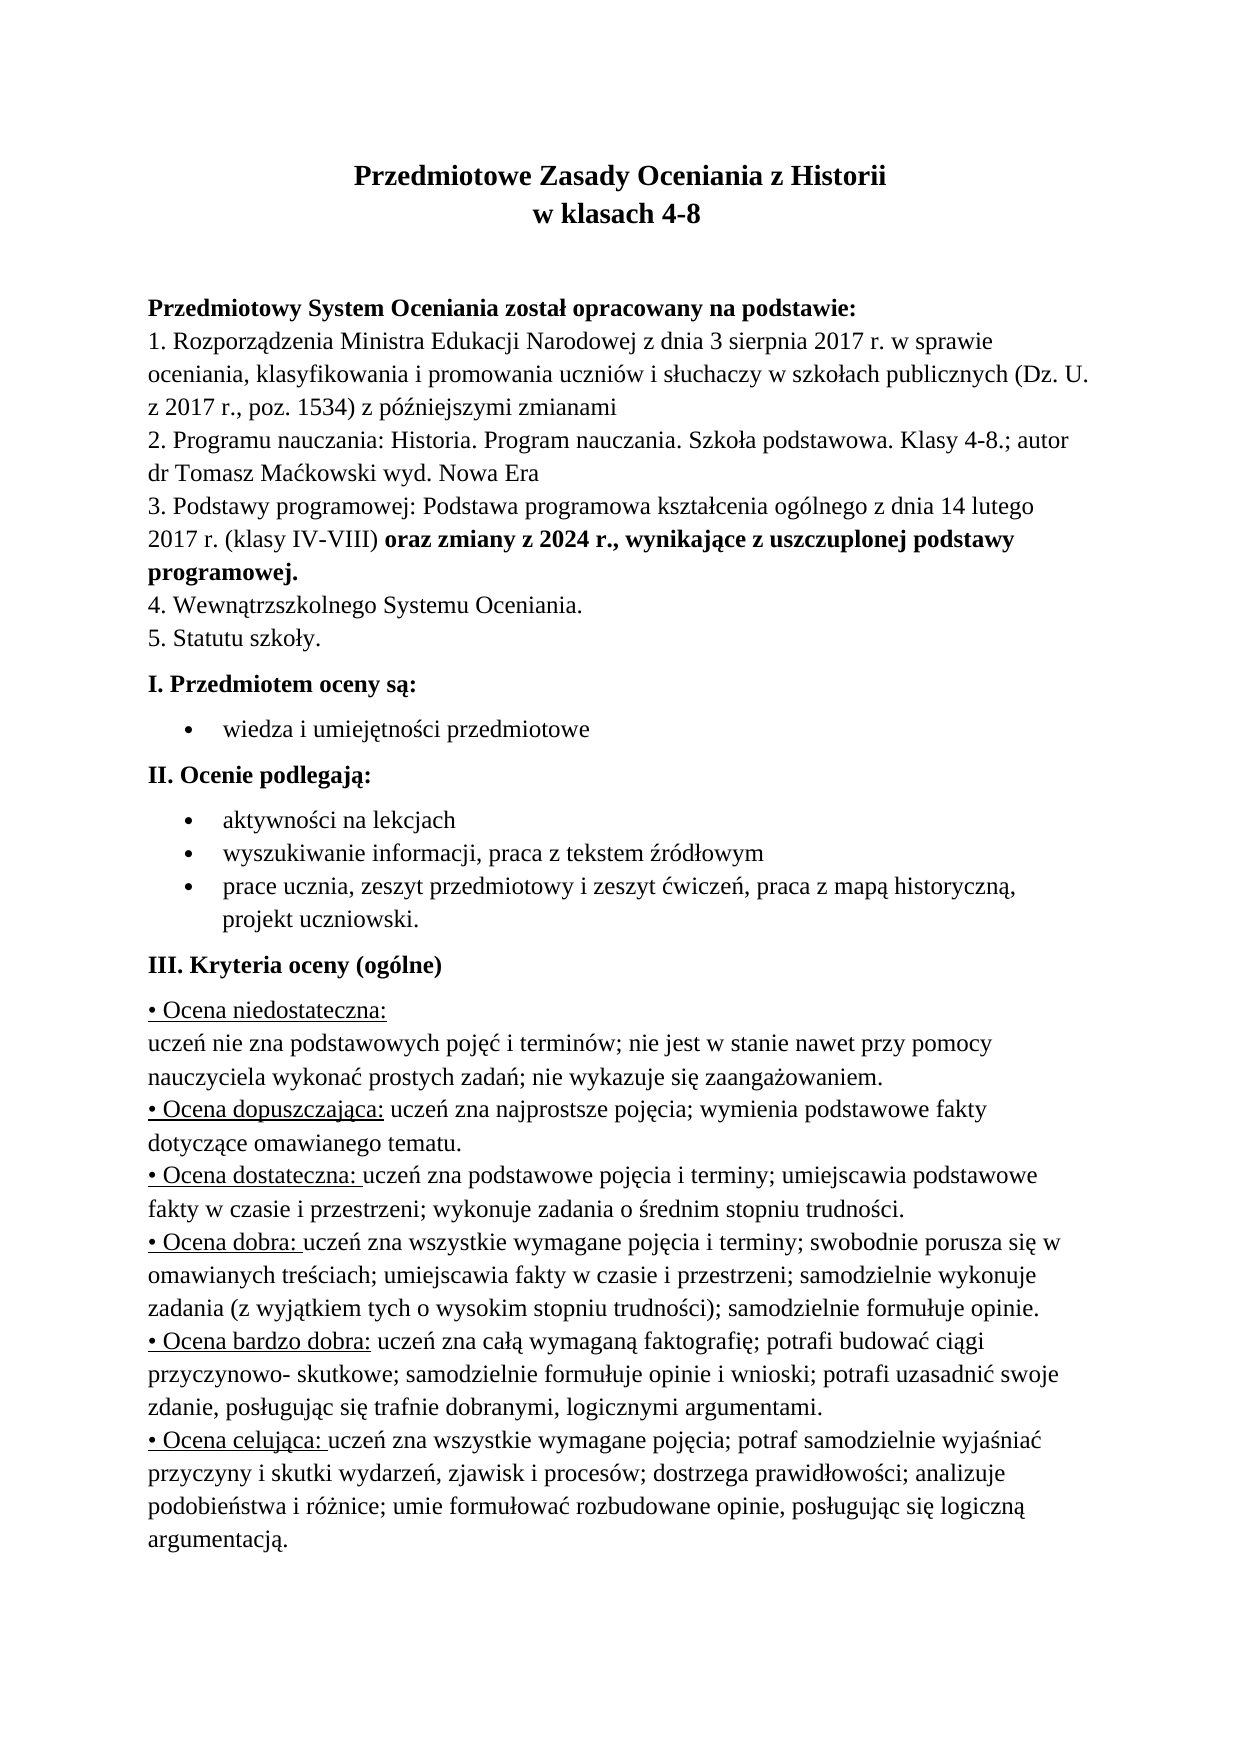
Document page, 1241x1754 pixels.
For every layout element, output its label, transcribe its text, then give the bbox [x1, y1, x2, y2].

list wyszukiwanie informacji, praca z tekstem źródłowym [185, 838, 1093, 867]
list aktywności na lekcjach [185, 805, 1093, 834]
text I. Przedmiotem oceny są: [148, 669, 1093, 698]
list wiedza i umiejętności przedmiotowe [185, 714, 1093, 743]
text Przedmiotowy System Oceniania został opracowany na podstawie: 1. Rozporządzenia Ministra Edukacji Narodowej z dnia 3 sierpnia 2017 r. w sprawie oceniania, klasyfikowania i promowania uczniów i słuchaczy w szkołach publicznych (Dz. U. z 2017 r., poz. 1534) z późniejszymi zmianami 2. Programu nauczania: Historia. Program nauczania. Szkoła podstawowa. Klasy 4-8.; autor dr Tomasz Maćkowski wyd. Nowa Era 3. Podstawy programowej: Podstawa programowa kształcenia ogólnego z dnia 14 lutego 2017 r. (klasy IV-VIII) oraz zmiany z 2024 r., wynikające z uszczuplonej podstawy programowej. 4. Wewnątrzszkolnego Systemu Oceniania. 5. Statutu szkoły. [148, 293, 1093, 652]
text III. Kryteria oceny (ogólne) [148, 950, 1093, 979]
text • Ocena niedostateczna: uczeń nie zna podstawowych pojęć i terminów; nie jest w stanie nawet przy pomocy nauczyciela wykonać prostych zadań; nie wykazuje się zaangażowaniem. • Ocena dopuszczająca: uczeń zna najprostsze pojęcia; wymienia podstawowe fakty dotyczące omawianego tematu. • Ocena dostateczna: uczeń zna podstawowe pojęcia i terminy; umiejscawia podstawowe fakty w czasie i przestrzeni; wykonuje zadania o średnim stopniu trudności. • Ocena dobra: uczeń zna wszystkie wymagane pojęcia i terminy; swobodnie porusza się w omawianych treściach; umiejscawia fakty w czasie i przestrzeni; samodzielnie wykonuje zadania (z wyjątkiem tych o wysokim stopniu trudności); samodzielnie formułuje opinie. • Ocena bardzo dobra: uczeń zna całą wymaganą faktografię; potrafi budować ciągi przyczynowo- skutkowe; samodzielnie formułuje opinie i wnioski; potrafi uzasadnić swoje zdanie, posługując się trafnie dobranymi, logicznymi argumentami. • Ocena celująca: uczeń zna wszystkie wymagane pojęcia; potraf samodzielnie wyjaśniać przyczyny i skutki wydarzeń, zjawisk i procesów; dostrzega prawidłowości; analizuje podobieństwa i różnice; umie formułować rozbudowane opinie, posługując się logiczną argumentacją. [148, 996, 1093, 1553]
list prace ucznia, zeszyt przedmiotowy i zeszyt ćwiczeń, praca z mapą historyczną, projekt uczniowski. [185, 871, 1093, 933]
text II. Ocenie podlegają: [148, 760, 1093, 789]
text Przedmiotowe Zasady Oceniania z Historii w klasach 4-8 [148, 158, 1093, 230]
